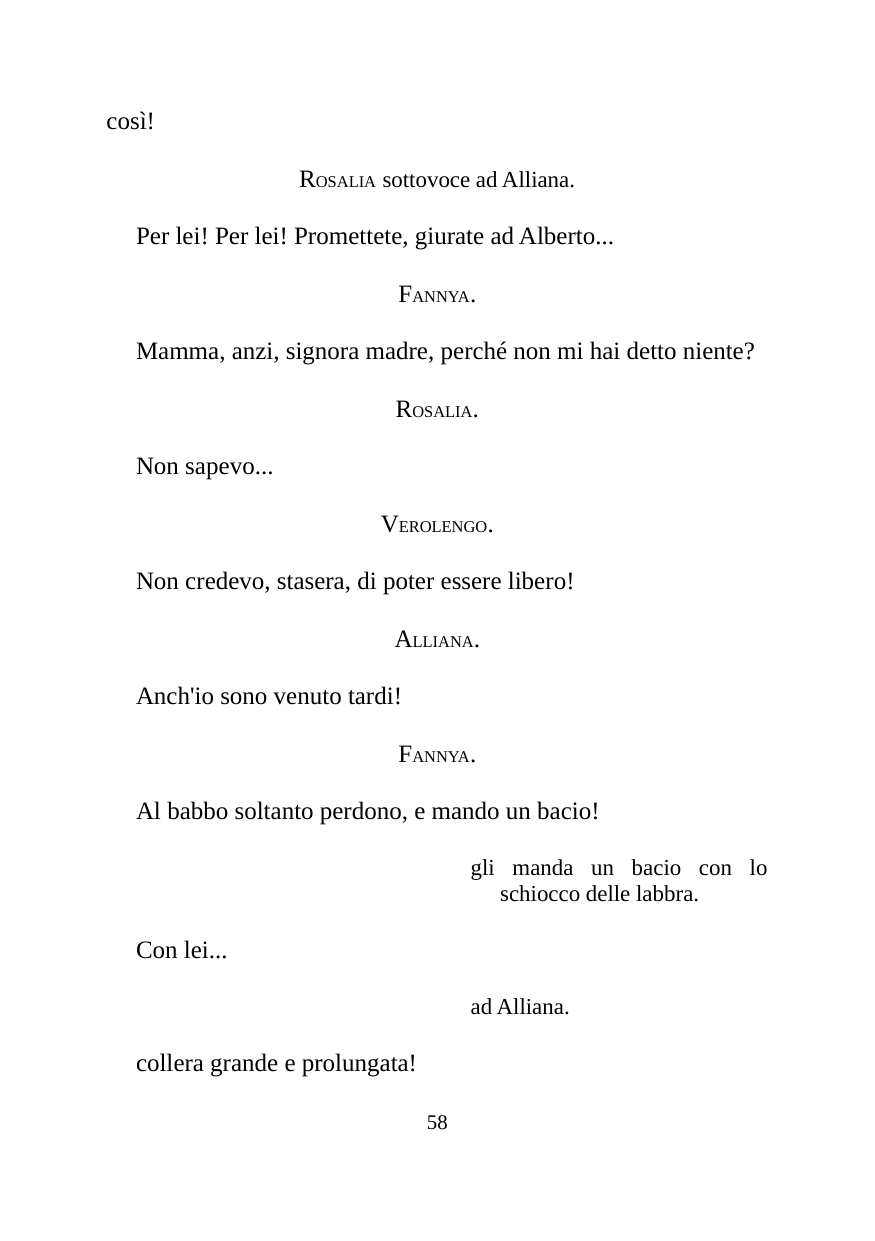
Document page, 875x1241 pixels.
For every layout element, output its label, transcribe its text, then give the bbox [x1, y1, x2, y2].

text Rosalia sottovoce ad Alliana. [106, 164, 768, 192]
text Fannya. [106, 279, 768, 307]
text Al babbo soltanto perdono, e mando un bacio! [106, 796, 768, 825]
text Per lei! Per lei! Promettete, giurate ad Alberto... [106, 221, 768, 250]
text collera grande e prolungata! [106, 1048, 768, 1077]
text gli manda un bacio con lo schiocco delle labbra. [470, 854, 768, 906]
text Anch'io sono venuto tardi! [106, 681, 768, 710]
text Fannya. [106, 739, 768, 767]
text Non credevo, stasera, di poter essere libero! [106, 566, 768, 595]
text Con lei... [106, 935, 768, 964]
text così! [106, 106, 768, 135]
text Alliana. [106, 624, 768, 652]
text ad Alliana. [470, 993, 768, 1019]
text Verolengo. [106, 509, 768, 537]
text Non sapevo... [106, 451, 768, 480]
text Mamma, anzi, signora madre, perché non mi hai detto niente? [106, 336, 768, 365]
text Rosalia. [106, 394, 768, 422]
